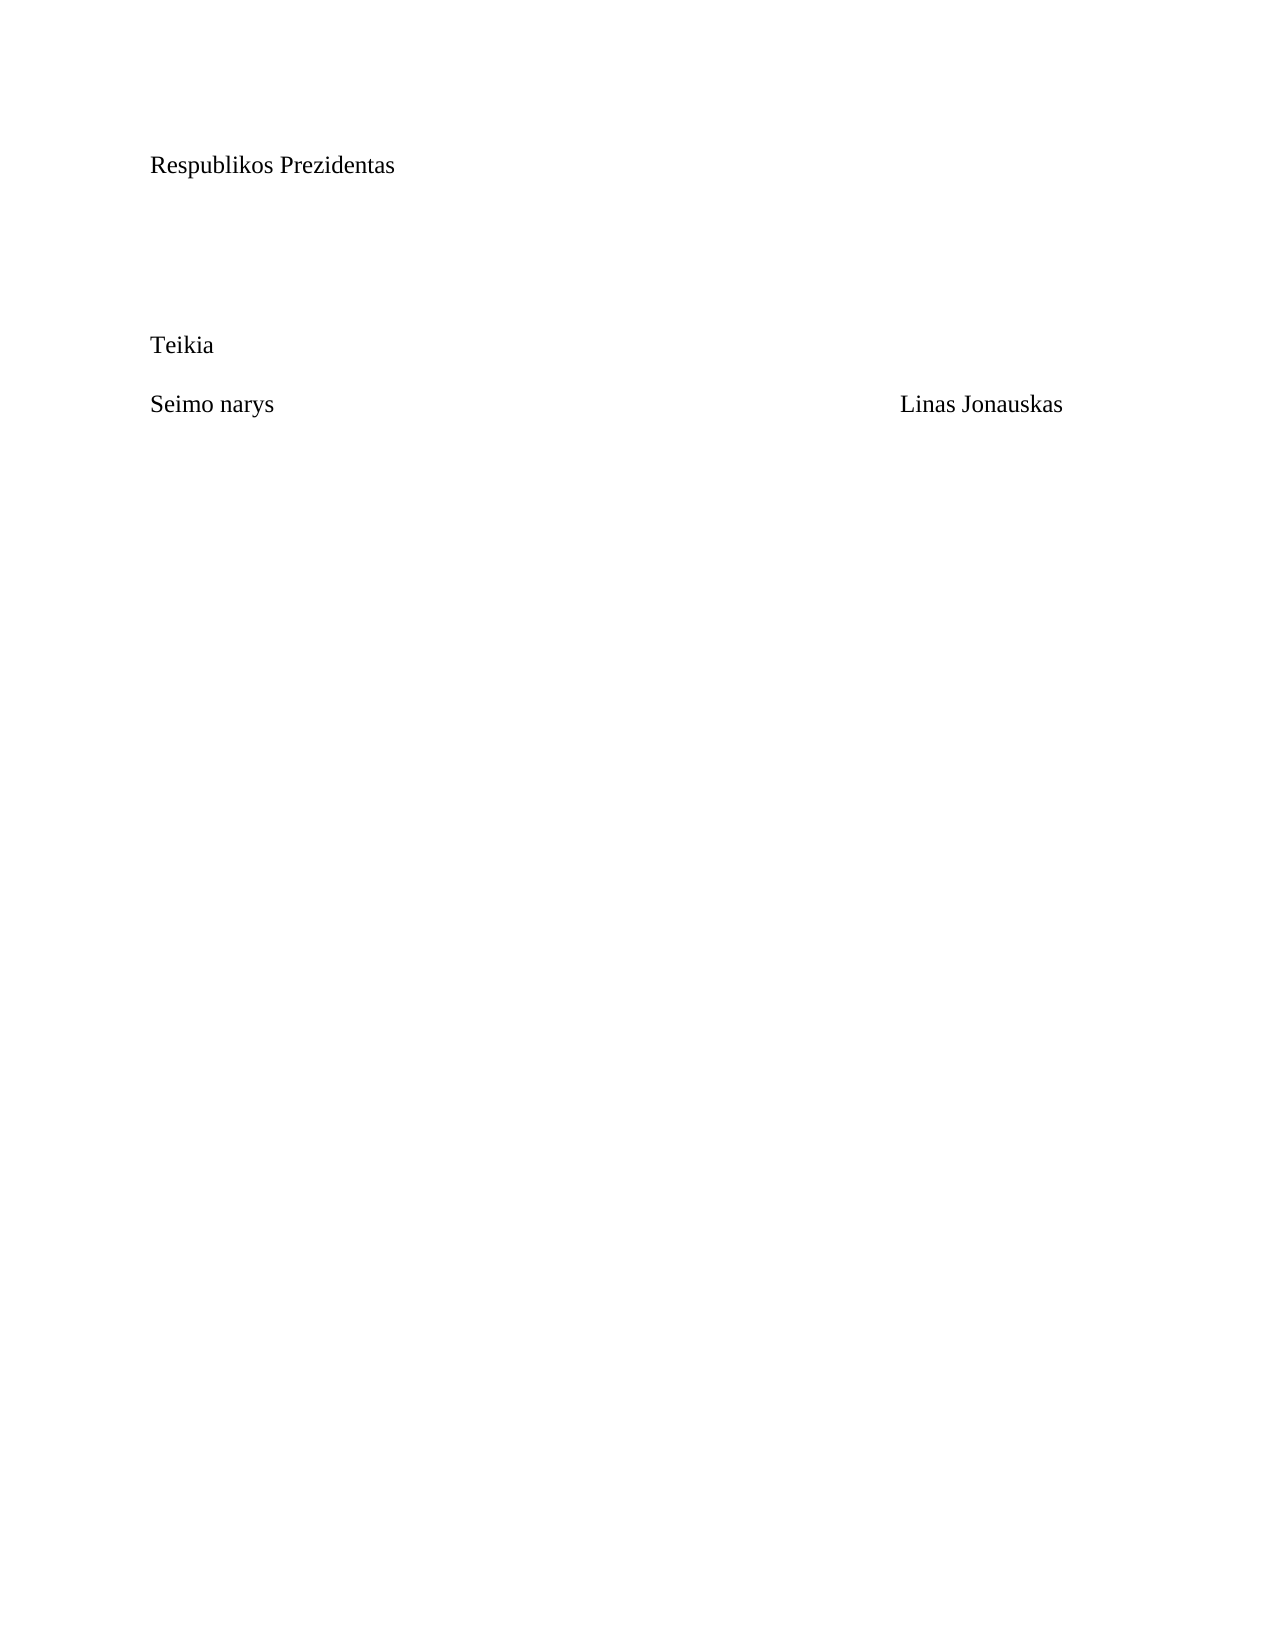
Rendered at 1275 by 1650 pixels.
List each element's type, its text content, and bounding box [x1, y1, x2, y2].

text Respublikos Prezidentas [150, 150, 1125, 179]
text Seimo narys Linas Jonauskas [150, 389, 1125, 418]
text Teikia [150, 330, 1125, 358]
